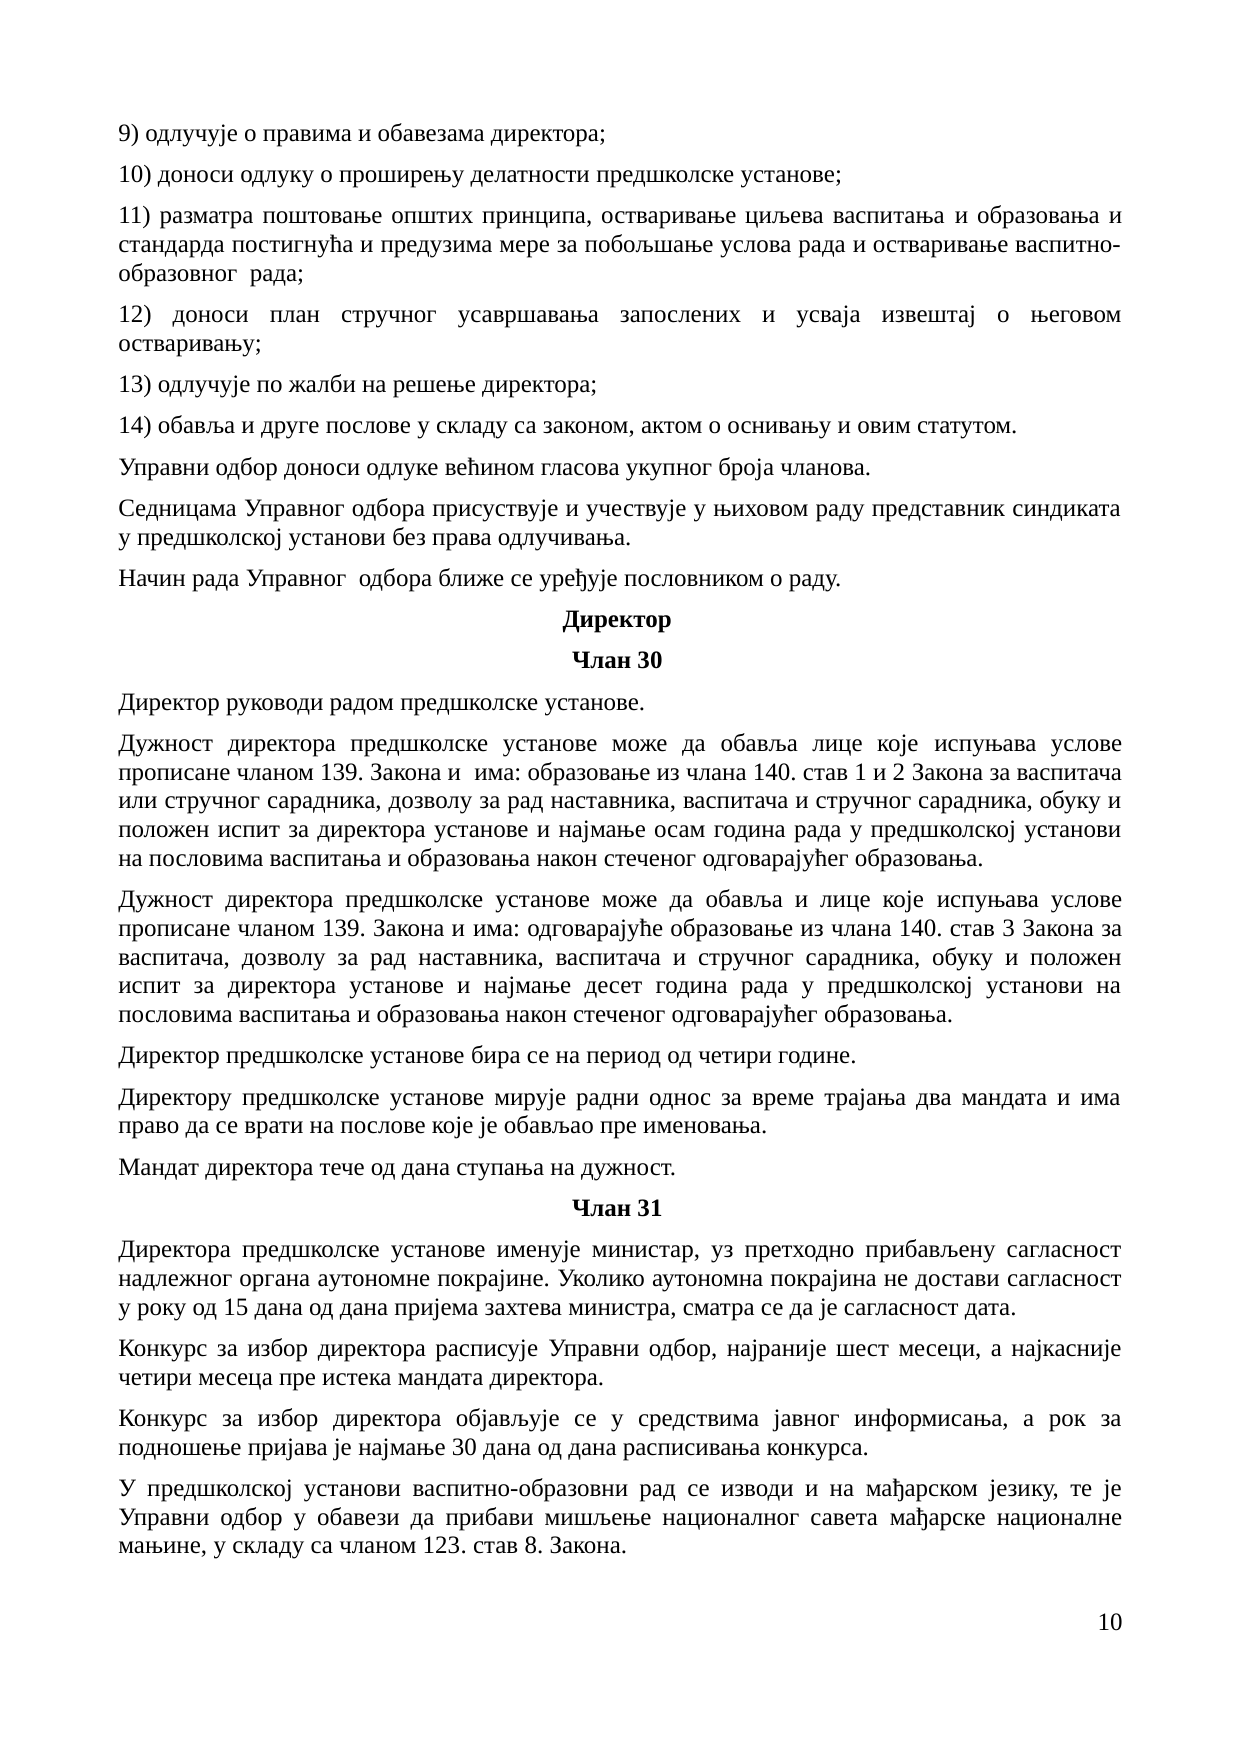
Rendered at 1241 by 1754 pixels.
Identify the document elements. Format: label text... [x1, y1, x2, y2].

text У предшколској установи васпитно-образовни рад се изводи и на мађарском језику, те је Управни одбор у обавези да прибави мишљење националног савета мађарске националне мањине, у складу са чланом 123. став 8. Закона. [118, 1473, 1122, 1559]
text 10) доноси одлуку о проширењу делатности предшколске установе; [118, 159, 1122, 188]
text 13) одлучује по жалби на решење директора; [118, 369, 1122, 398]
text 11) разматра поштовање општих принципа, остваривање циљева васпитања и образовања и стандарда постигнућа и предузима мере за побољшање услова рада и остваривање васпитно-образовног рада; [118, 201, 1122, 287]
text Управни одбор доноси одлуке већином гласова укупног броја чланова. [118, 452, 1122, 481]
text Начин рада Управног одбора ближе се уређује пословником о раду. [118, 563, 1122, 592]
text Директор [118, 604, 1122, 633]
text 14) обавља и друге послове у складу са законом, актом о оснивању и овим статутом. [118, 411, 1122, 439]
text Дужност директора предшколске установе може да обавља лице које испуњава услове прописане чланом 139. Закона и има: образовање из члана 140. став 1 и 2 Закона за васпитача или стручног сарадника, дозволу за рад наставника, васпитача и стручног сарадника, обуку и положен испит за директора установе и најмање осам година рада у предшколској установи на пословима васпитања и образовања након стеченог одговарајућег образовања. [118, 728, 1122, 872]
text Директор руководи радом предшколске установе. [118, 687, 1122, 716]
text Директору предшколске установе мирује радни однос за време трајања два мандата и има право да се врати на послове које је обављао пре именовања. [118, 1082, 1122, 1139]
text Члан 30 [118, 646, 1122, 674]
text Члан 31 [118, 1193, 1122, 1222]
text Конкурс за избор директора расписује Управни одбор, најраније шест месеци, а најкасније четири месеца пре истека мандата директора. [118, 1333, 1122, 1391]
text Конкурс за избор директора објављује се у средствима јавног информисања, а рок за подношење пријава је најмање 30 дана од дана расписивања конкурса. [118, 1403, 1122, 1461]
text Директора предшколске установе именује министар, уз претходно прибављену сагласност надлежног органа аутономне покрајине. Уколико аутономна покрајина не достави сагласност у року од 15 дана од дана пријема захтева министра, сматра се да је сагласност дата. [118, 1234, 1122, 1321]
text Дужност директора предшколске установе може да обавља и лице које испуњава услове прописане чланом 139. Закона и има: одговарајуће образовање из члана 140. став 3 Закона за васпитача, дозволу за рад наставника, васпитача и стручног сарадника, обуку и положен испит за директора установе и најмање десет година рада у предшколској установи на пословима васпитања и образовања након стеченог одговарајућег образовања. [118, 884, 1122, 1028]
text 12) доноси план стручног усавршавања запослених и усваја извештај о његовом остваривању; [118, 299, 1122, 357]
text 9) одлучује о правима и обавезама директора; [118, 118, 1122, 147]
text Мандат директора тече од дана ступања на дужност. [118, 1152, 1122, 1181]
text Директор предшколске установе бира се на период од четири године. [118, 1041, 1122, 1069]
text Седницама Управног одбора присуствује и учествује у њиховом раду представник синдиката у предшколској установи без права одлучивања. [118, 493, 1122, 551]
